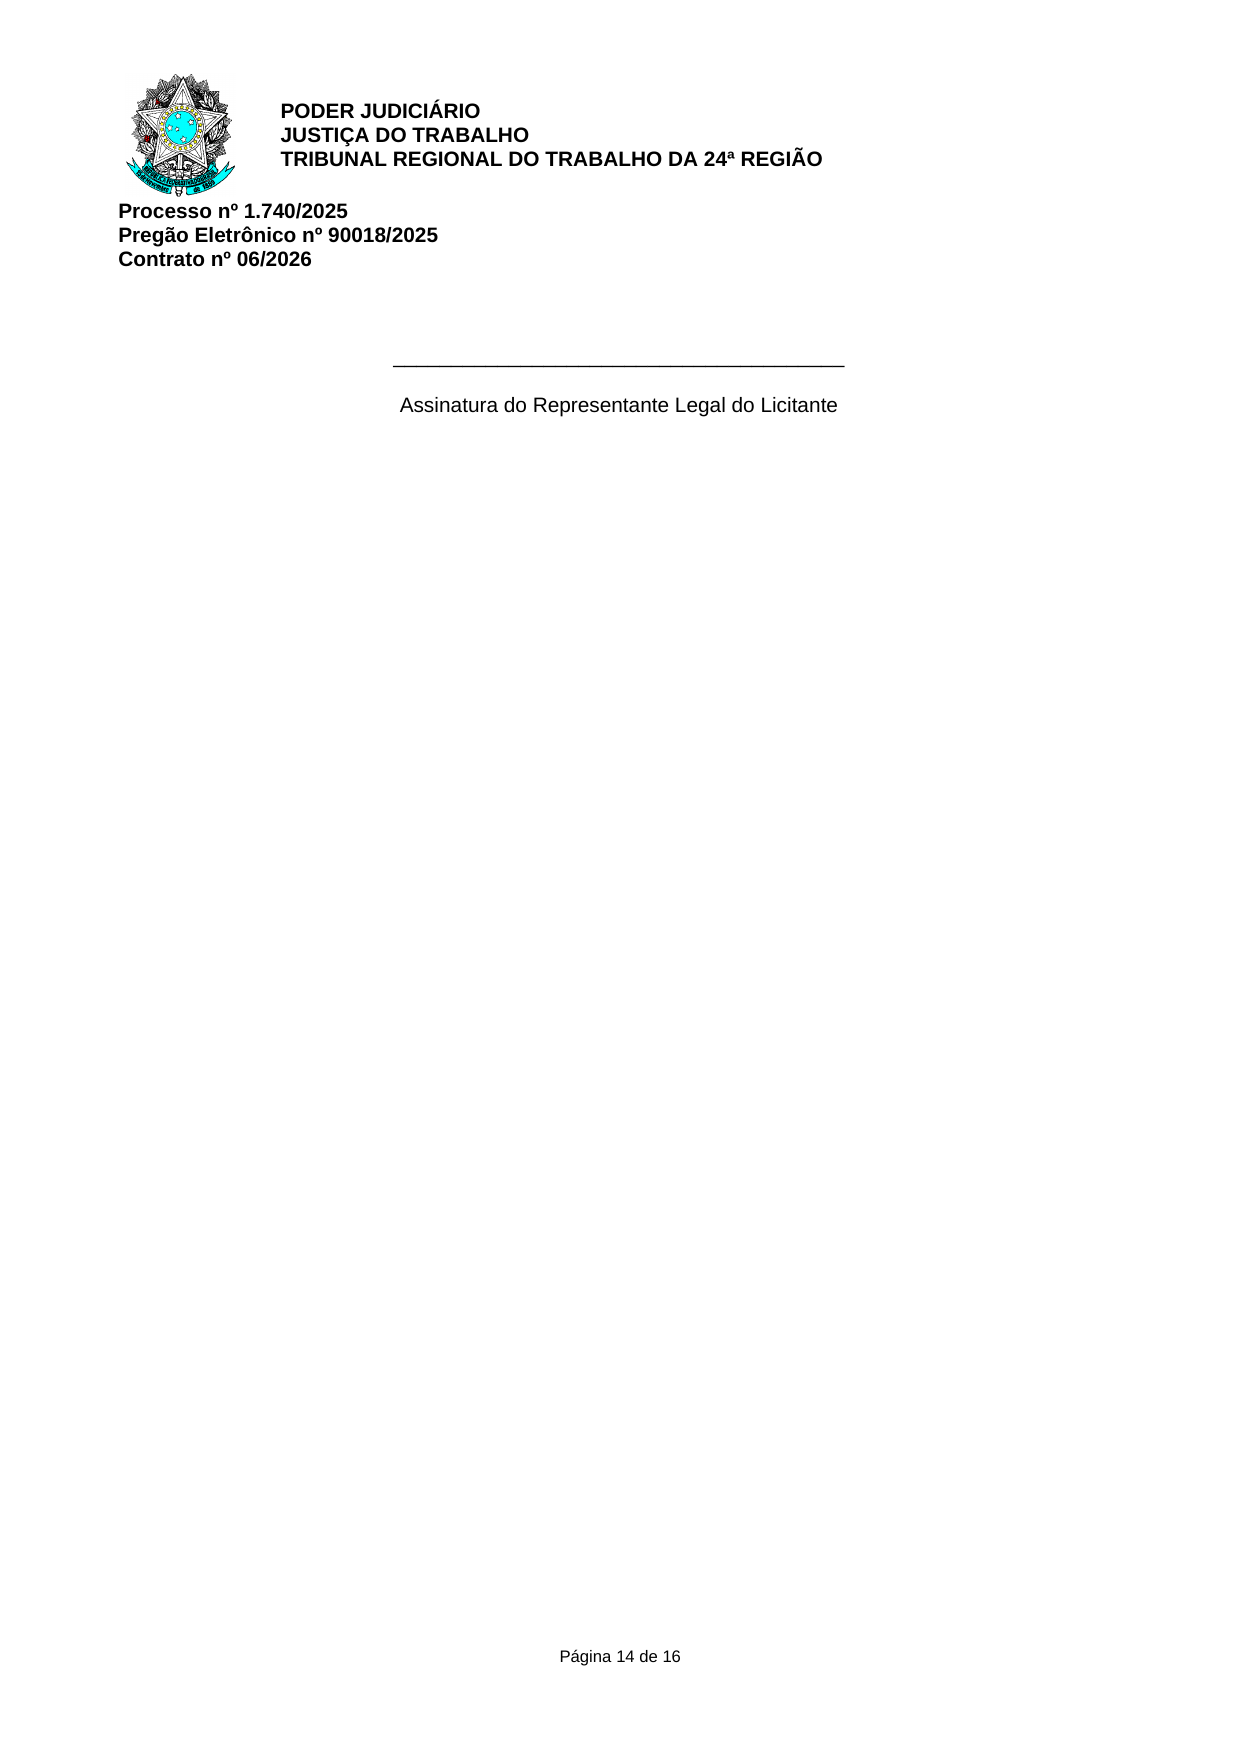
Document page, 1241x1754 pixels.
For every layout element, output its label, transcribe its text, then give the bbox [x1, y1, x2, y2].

text Assinatura do Representante Legal do Licitante [118, 393, 1120, 417]
text _______________________________________ [118, 344, 1120, 368]
